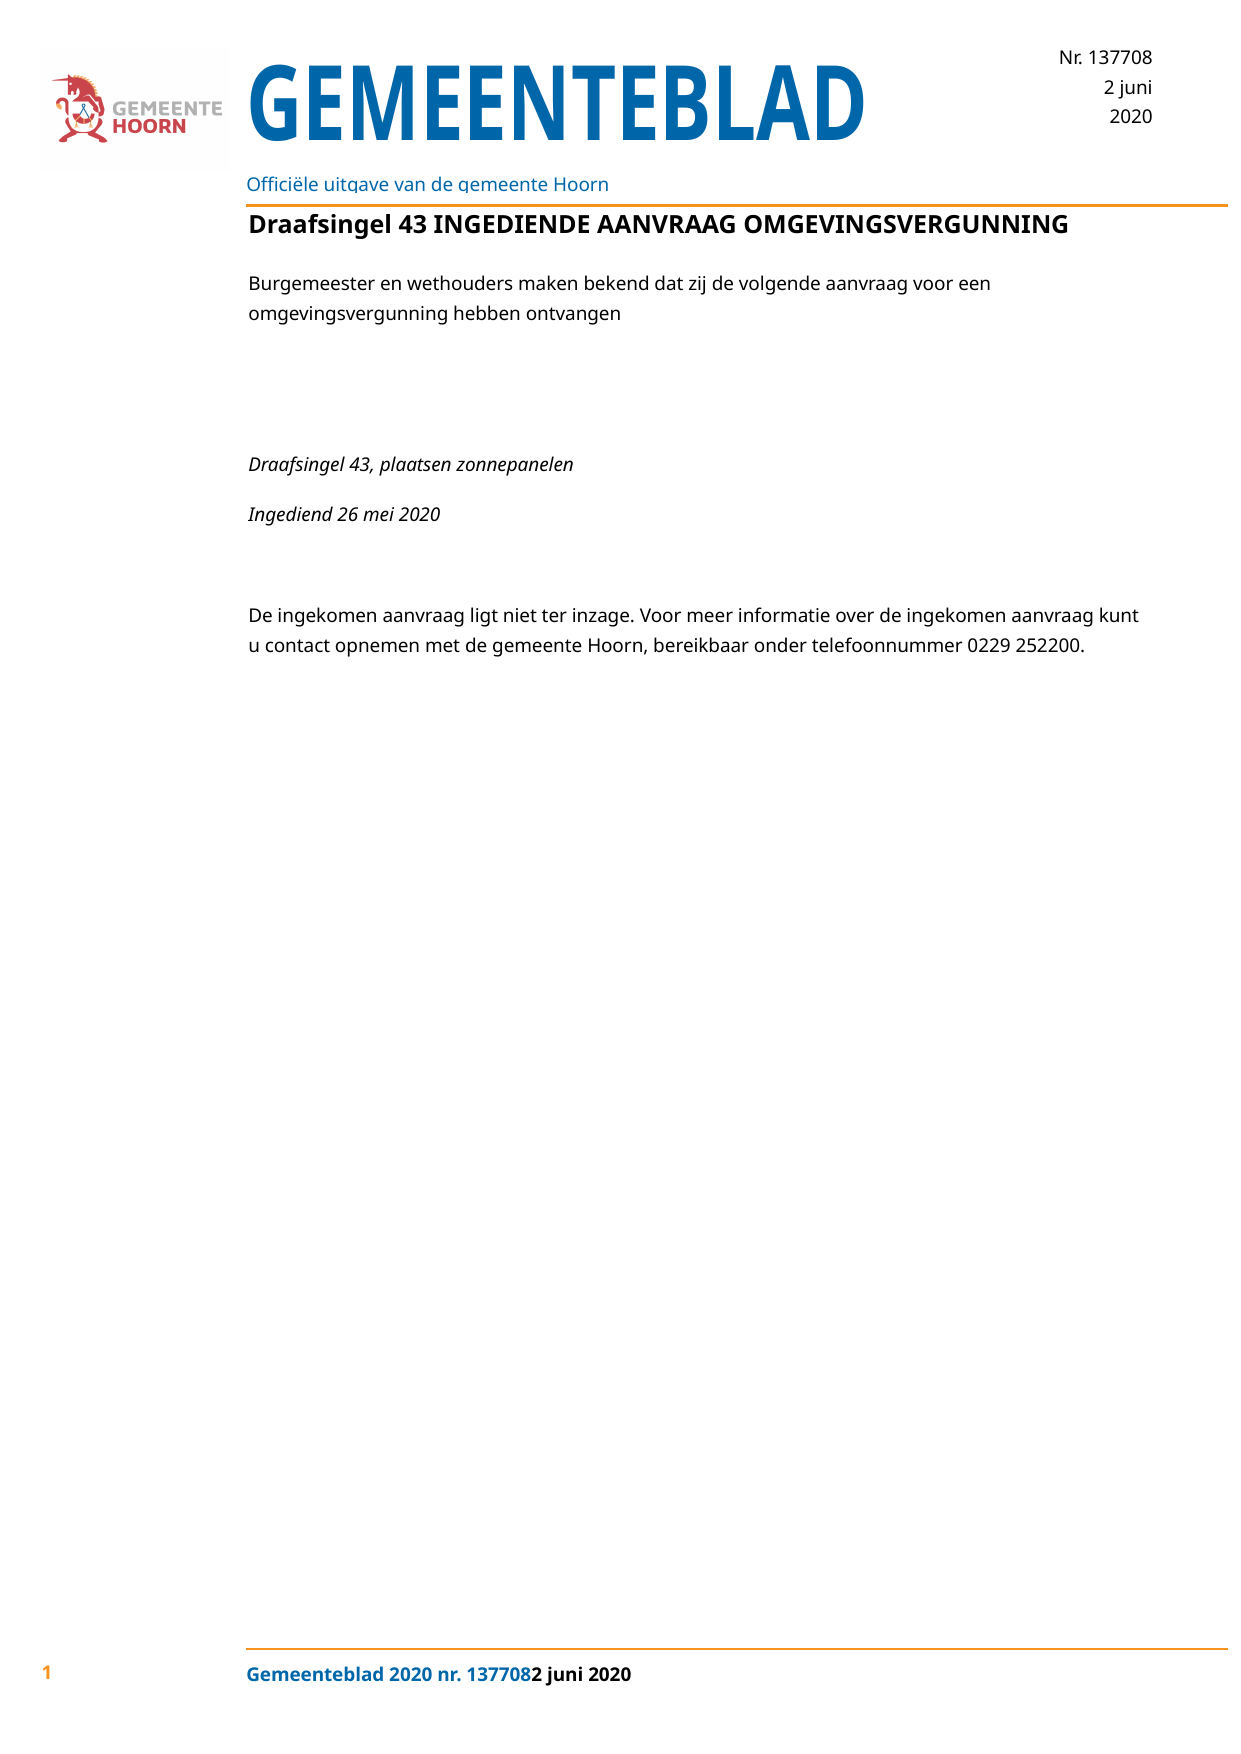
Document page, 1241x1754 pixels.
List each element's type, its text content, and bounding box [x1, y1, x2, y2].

text Burgemeester en wethouders maken bekend dat zij de volgende aanvraag voor een omgevingsvergunning hebben ontvangen [248, 270, 1152, 326]
text Ingediend 26 mei 2020 [248, 502, 1152, 527]
text Draafsingel 43, plaatsen zonnepanelen [248, 451, 1152, 477]
text Draafsingel 43 INGEDIENDE AANVRAAG OMGEVINGSVERGUNNING [248, 207, 1152, 241]
picture [41, 47, 231, 172]
text De ingekomen aanvraag ligt niet ter inzage. Voor meer informatie over de ingekomen aanvraag kunt u contact opnemen met de gemeente Hoorn, bereikbaar onder telefoonnummer 0229 252200. [248, 602, 1152, 658]
